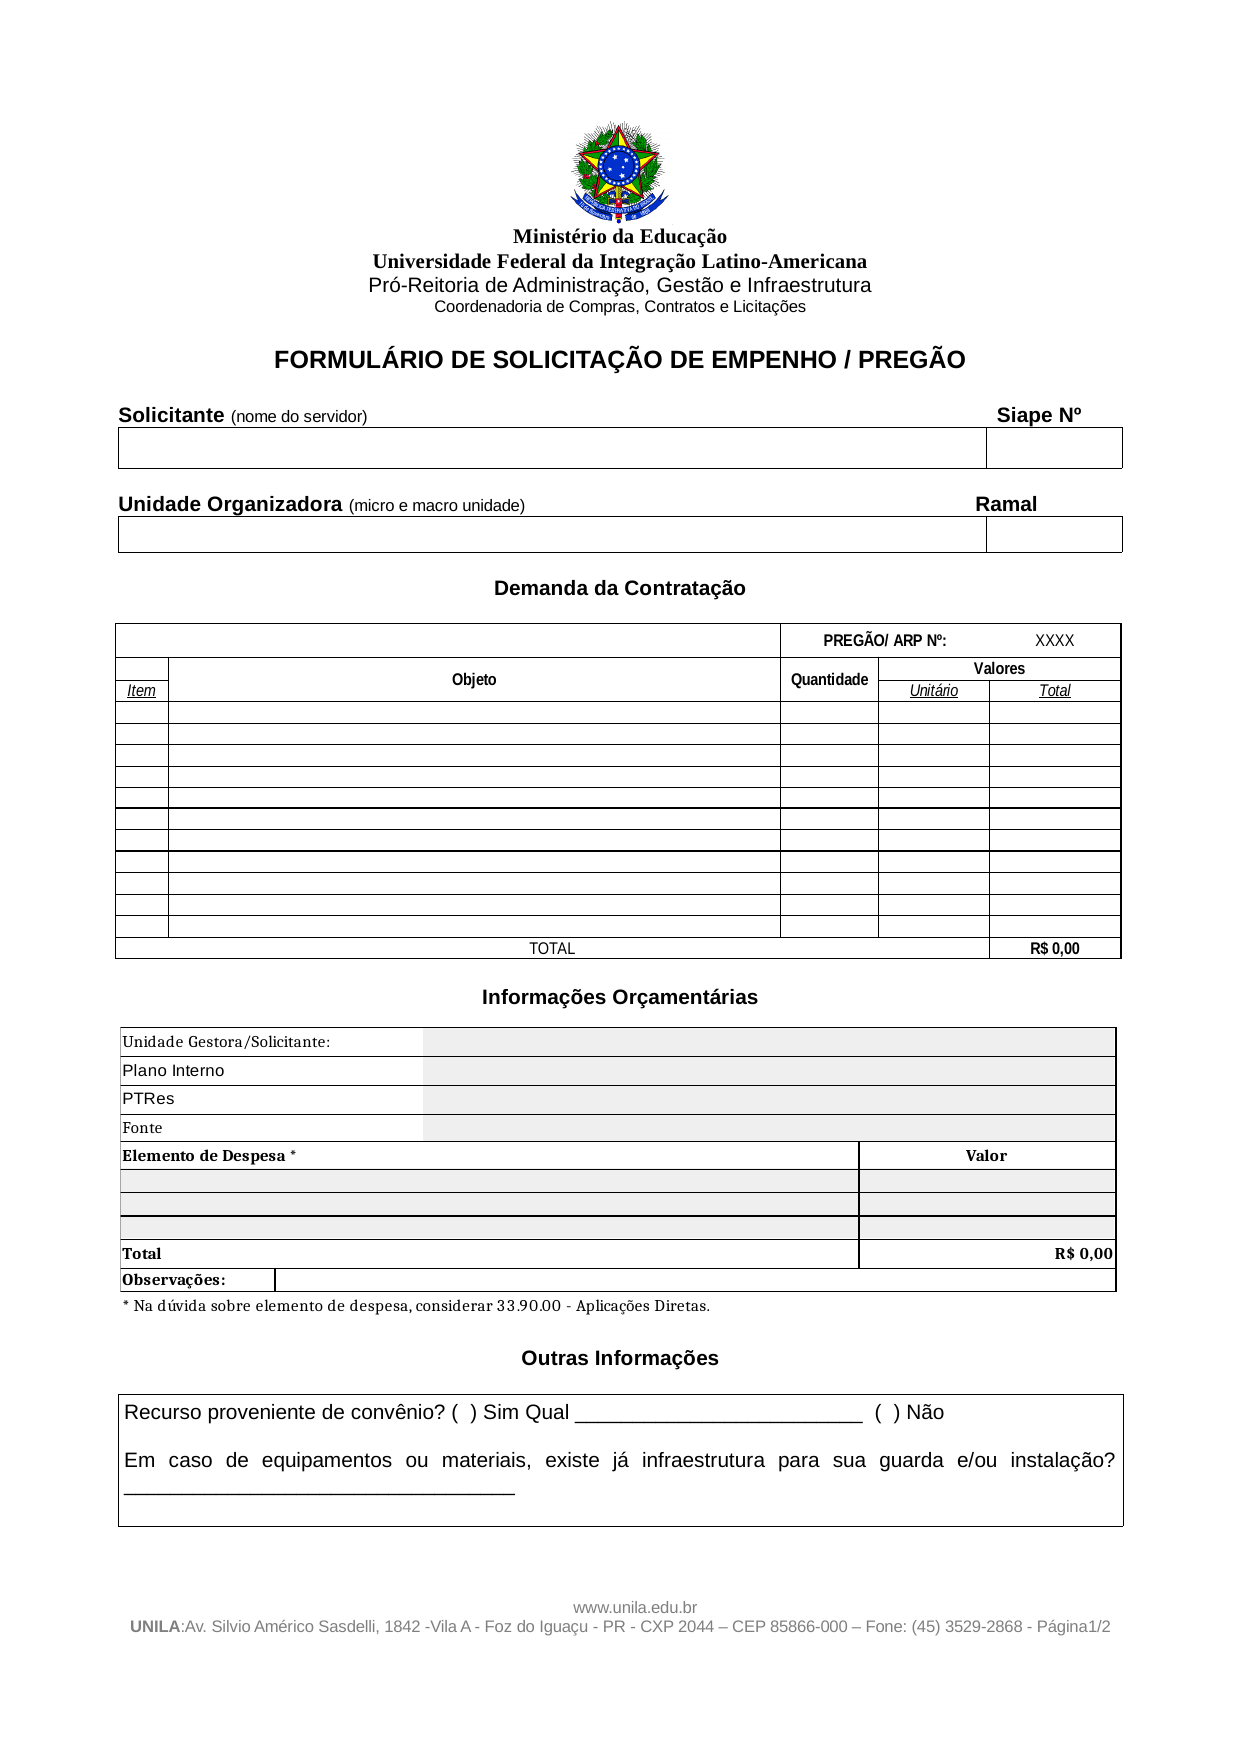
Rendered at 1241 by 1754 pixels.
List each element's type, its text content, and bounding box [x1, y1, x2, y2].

text Informações Orçamentárias [118, 985, 1122, 1009]
table_header [987, 517, 1122, 552]
text Demanda da Contratação [118, 576, 1122, 600]
table_header [119, 428, 986, 468]
table_header [119, 517, 986, 552]
text FORMULÁRIO DE SOLICITAÇÃO DE EMPENHO / PREGÃO [118, 345, 1122, 374]
text Unidade Organizadora (micro e macro unidade) Ramal [118, 492, 1122, 516]
table_header [987, 428, 1122, 468]
text Outras Informações [118, 1346, 1122, 1370]
text Solicitante (nome do servidor) Siape Nº [118, 403, 1122, 427]
table_header Recurso proveniente de convênio? ( ) Sim Qual _________________________ ( ) Não Em caso de equipamentos ou materiais, existe já infraestrutura para sua guarda e/ou instalação? __________________________________ [119, 1395, 1123, 1526]
